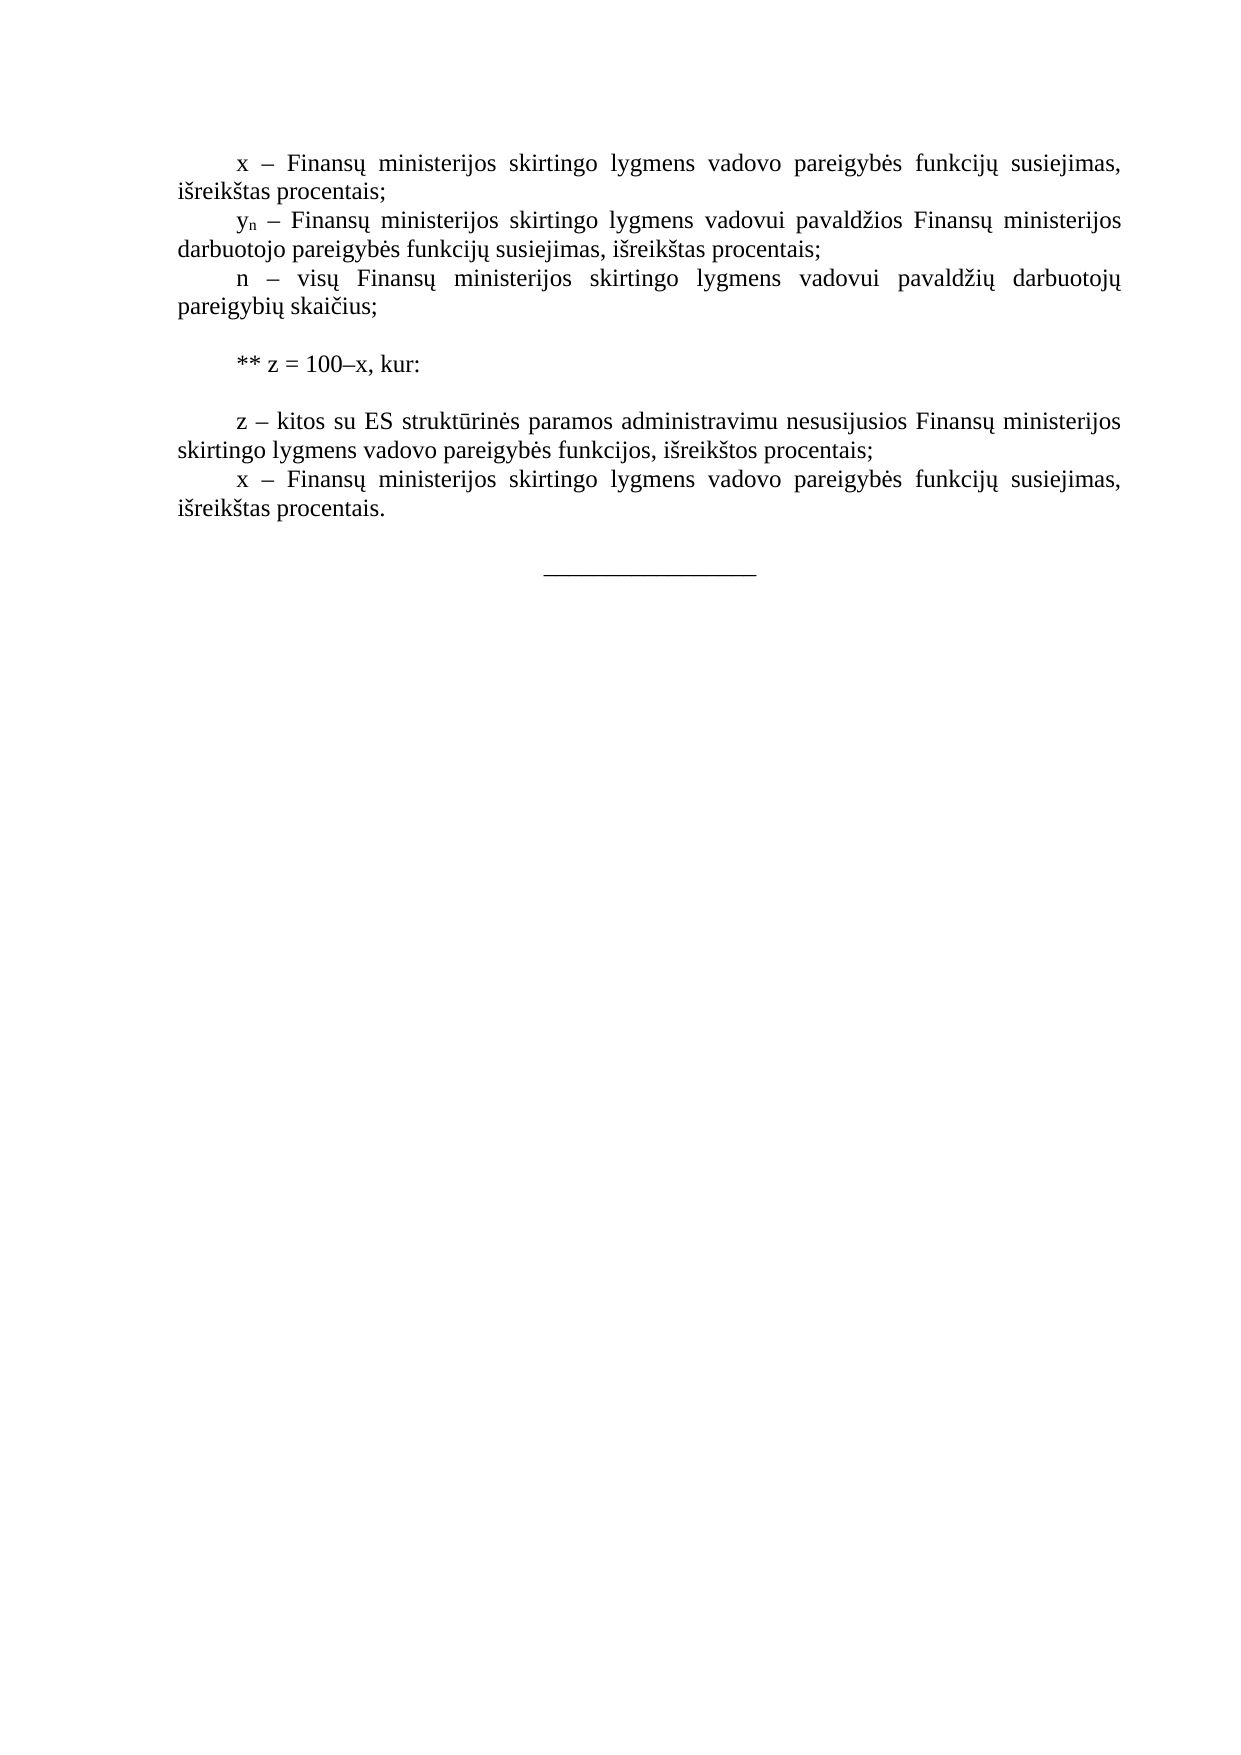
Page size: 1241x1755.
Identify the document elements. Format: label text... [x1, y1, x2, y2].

text ** z = 100–x, kur: [177, 349, 1122, 378]
text n – visų Finansų ministerijos skirtingo lygmens vadovui pavaldžių darbuotojų pareigybių skaičius; [177, 263, 1122, 320]
text x – Finansų ministerijos skirtingo lygmens vadovo pareigybės funkcijų susiejimas, išreikštas procentais; [177, 148, 1122, 205]
text x – Finansų ministerijos skirtingo lygmens vadovo pareigybės funkcijų susiejimas, išreikštas procentais. [177, 464, 1122, 521]
text yn – Finansų ministerijos skirtingo lygmens vadovui pavaldžios Finansų ministerijos darbuotojo pareigybės funkcijų susiejimas, išreikštas procentais; [177, 205, 1122, 263]
text _________________ [177, 550, 1122, 579]
text z – kitos su ES struktūrinės paramos administravimu nesusijusios Finansų ministerijos skirtingo lygmens vadovo pareigybės funkcijos, išreikštos procentais; [177, 406, 1122, 464]
